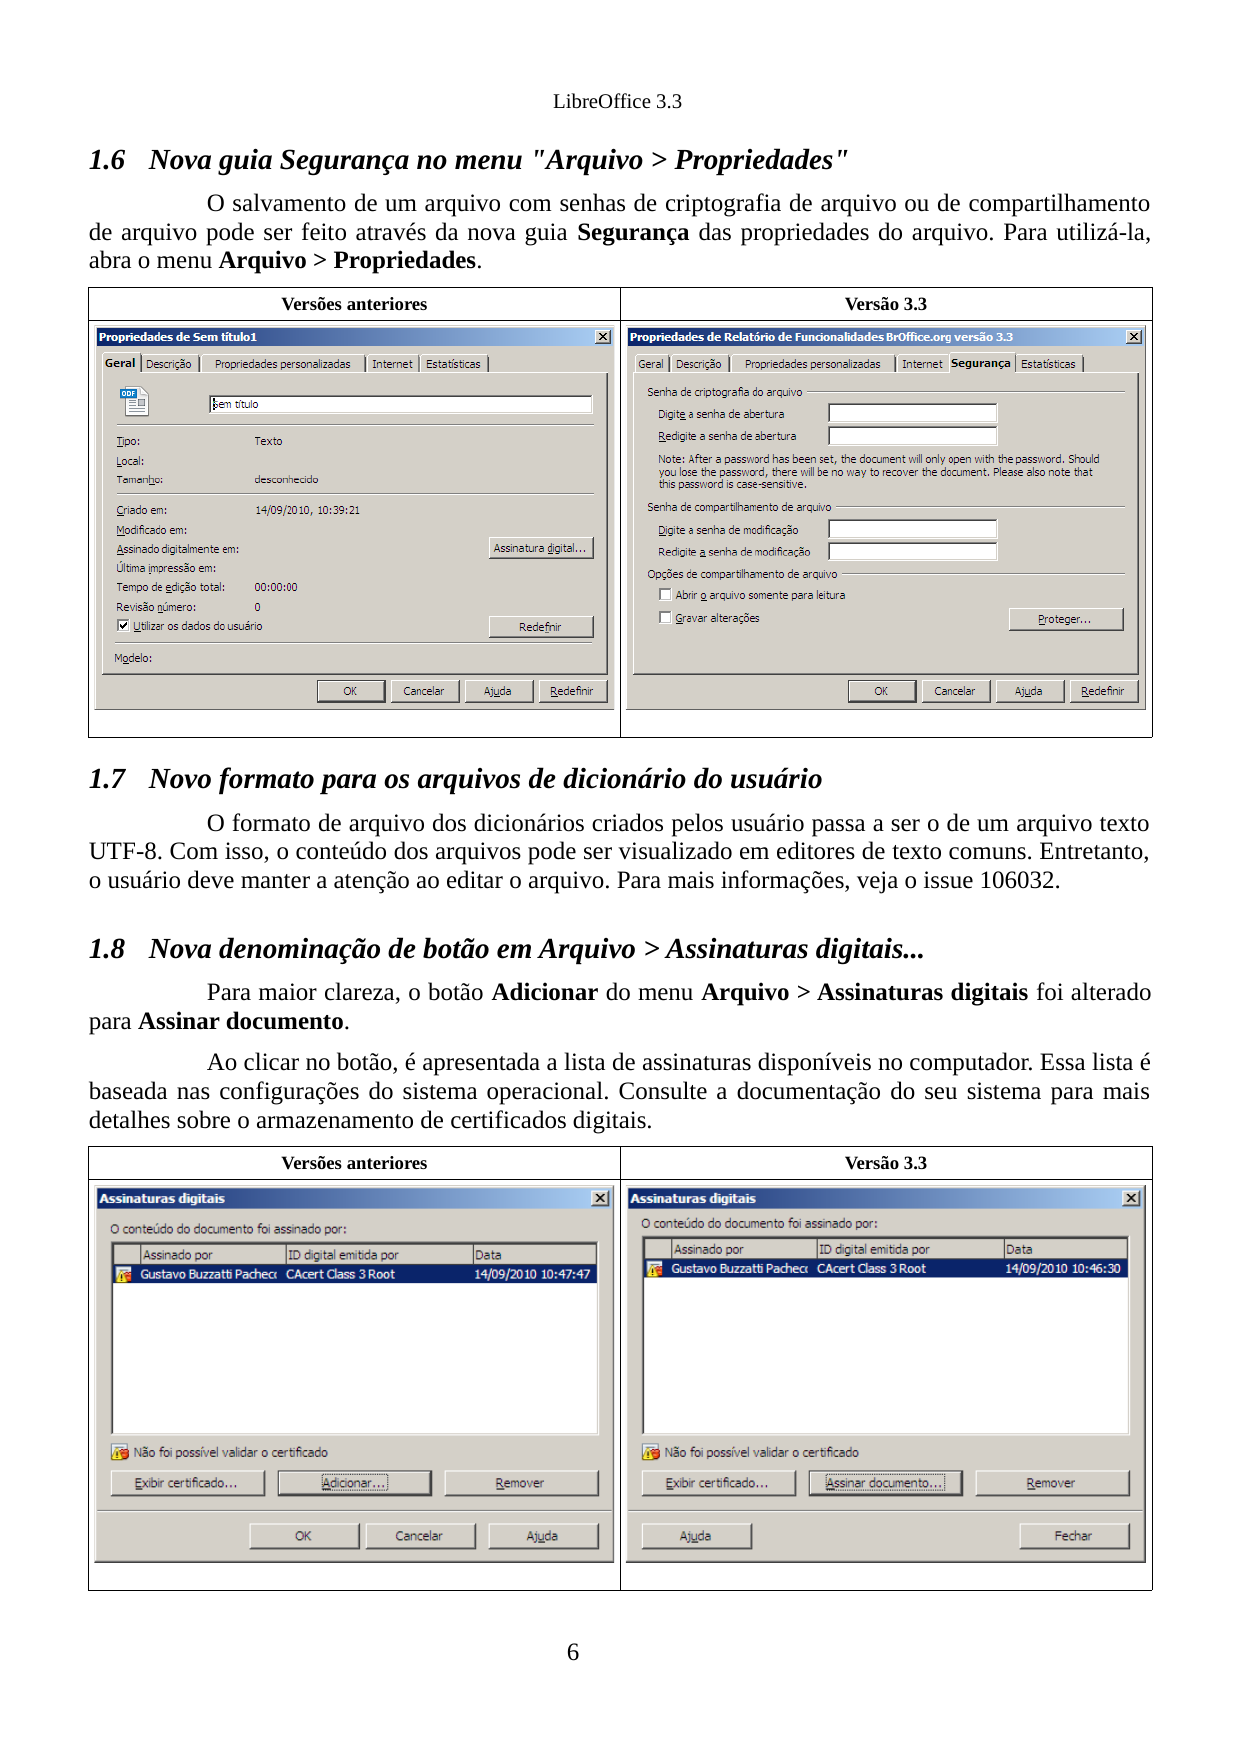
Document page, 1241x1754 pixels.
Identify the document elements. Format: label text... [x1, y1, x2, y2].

table_cell [621, 321, 1152, 737]
subtitle Novo formato para os arquivos de dicionário do usuário [88, 762, 1152, 795]
table_cell [621, 1180, 1152, 1562]
text O formato de arquivo dos dicionários criados pelos usuário passa a ser o de um arquivo texto UTF-8. Com isso, o conteúdo dos arquivos pode ser visualizado em editores de texto comuns. Entretanto, o usuário deve manter a atenção ao editar o arquivo. Para mais informações, veja o issue 106032. [88, 808, 1152, 894]
picture [625, 325, 1146, 710]
text O salvamento de um arquivo com senhas de criptografia de arquivo ou de compartilhamento de arquivo pode ser feito através da nova guia Segurança das propriedades do arquivo. Para utilizá-la, abra o menu Arquivo > Propriedades. [88, 188, 1152, 274]
table_header Versões anteriores [89, 1147, 620, 1179]
table_cell [89, 321, 620, 737]
table_cell [89, 1180, 620, 1590]
text Para maior clareza, o botão Adicionar do menu Arquivo > Assinaturas digitais foi alterado para Assinar documento. [88, 977, 1152, 1035]
picture [94, 325, 615, 710]
subtitle Nova denominação de botão em Arquivo > Assinaturas digitais... [88, 931, 1152, 965]
table_header Versão 3.3 [621, 1147, 1152, 1179]
table_header Versões anteriores [89, 288, 620, 320]
table_header Versão 3.3 [621, 288, 1152, 320]
picture [625, 1185, 1146, 1563]
picture [94, 1185, 615, 1563]
subtitle Nova guia Segurança no menu "Arquivo > Propriedades" [88, 142, 1152, 176]
table_cell [621, 1563, 1152, 1590]
text Ao clicar no botão, é apresentada a lista de assinaturas disponíveis no computador. Essa lista é baseada nas configurações do sistema operacional. Consulte a documentação do seu sistema para mais detalhes sobre o armazenamento de certificados digitais. [88, 1047, 1152, 1134]
